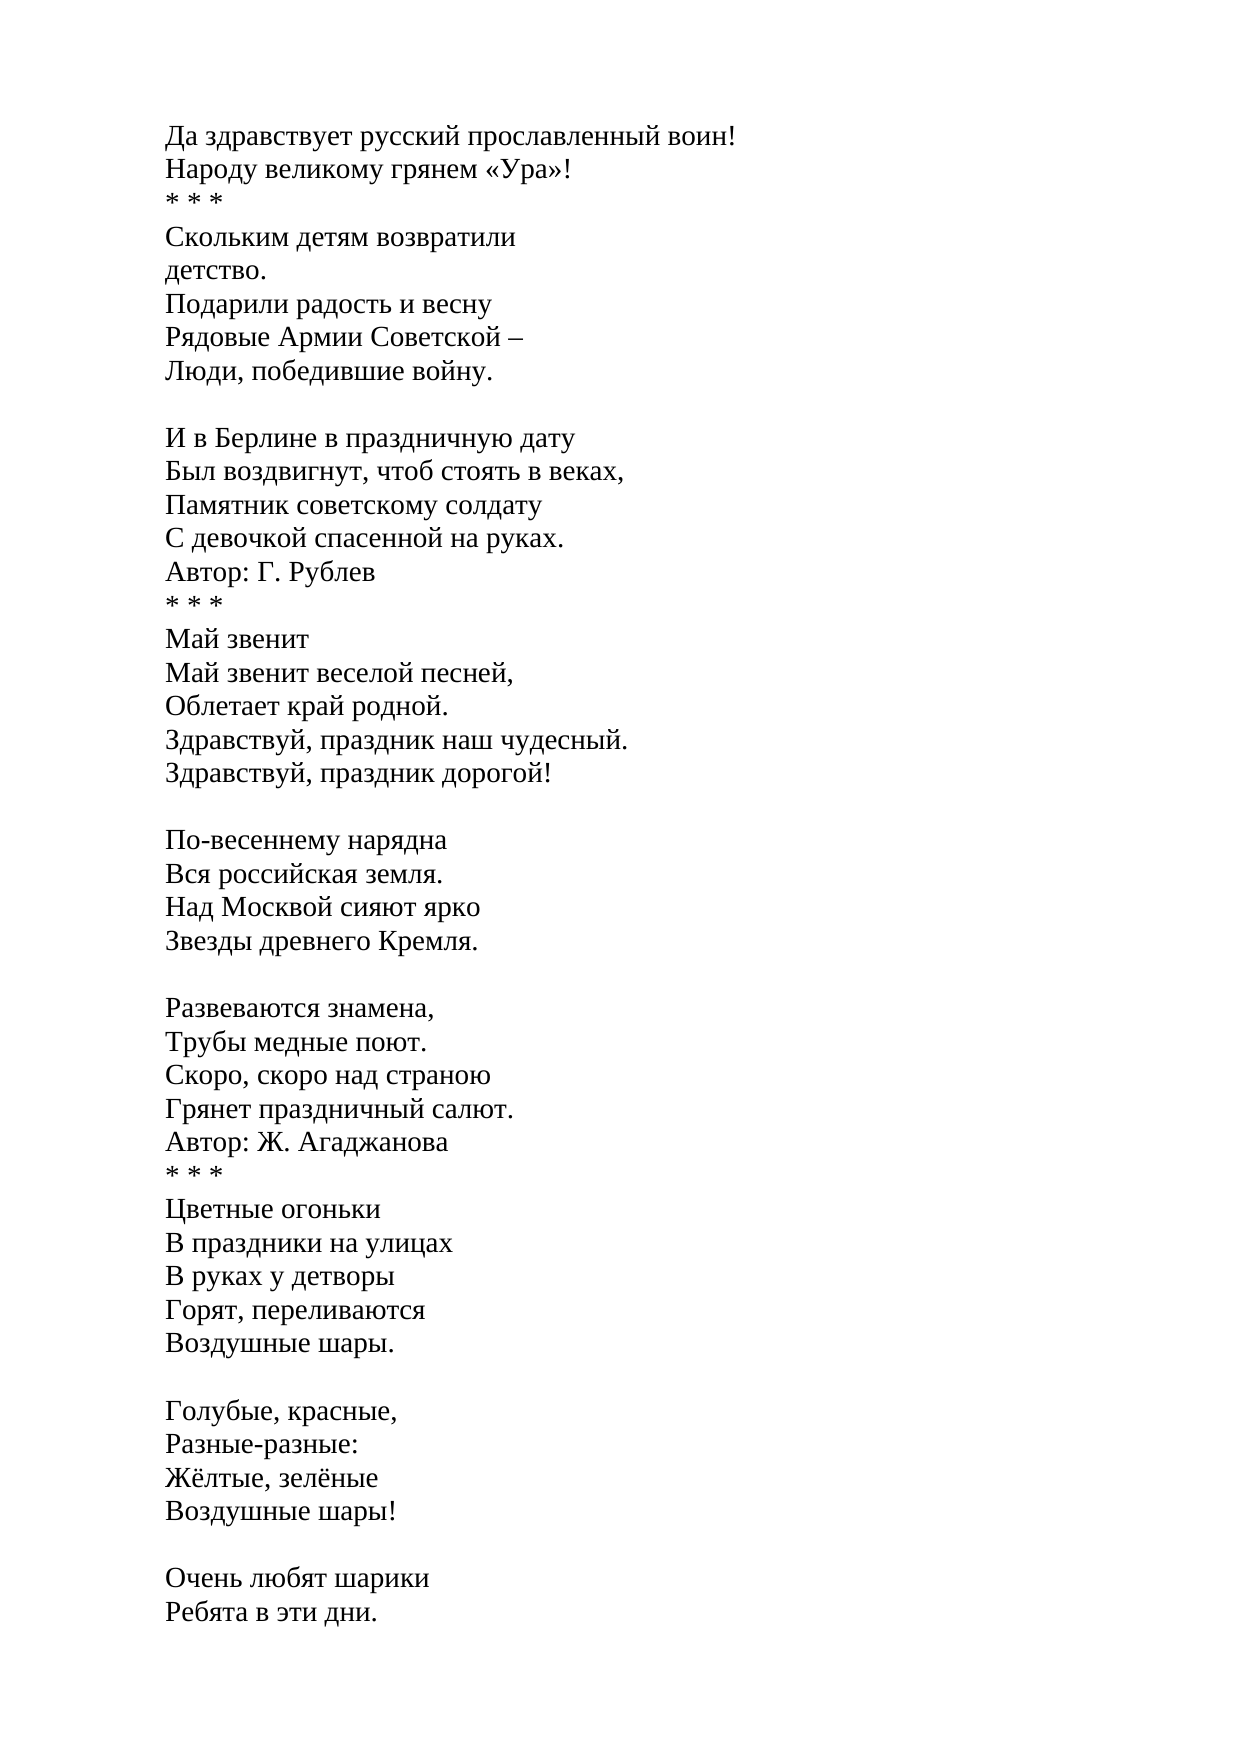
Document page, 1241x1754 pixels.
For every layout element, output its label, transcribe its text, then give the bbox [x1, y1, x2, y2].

text Вся российская земля. [118, 856, 1122, 889]
text Май звенит веселой песней, [118, 655, 1122, 688]
text Жёлтые, зелёные [118, 1460, 1122, 1493]
text Ребята в эти дни. [118, 1594, 1122, 1627]
text * * * [118, 588, 1122, 621]
text Скольким детям возвратили [118, 219, 1122, 252]
text Очень любят шарики [118, 1560, 1122, 1594]
text В руках у детворы [118, 1258, 1122, 1292]
text В праздники на улицах [118, 1225, 1122, 1258]
text Здравствуй, праздник дорогой! [118, 755, 1122, 789]
text Трубы медные поют. [118, 1024, 1122, 1057]
text Разные-разные: [118, 1426, 1122, 1460]
text По-весеннему нарядна [118, 822, 1122, 856]
text детство. [118, 252, 1122, 286]
text * * * [118, 185, 1122, 219]
text Цветные огоньки [118, 1191, 1122, 1225]
text Здравствуй, праздник наш чудесный. [118, 722, 1122, 755]
text Да здравствует русский прославленный воин! [118, 118, 1122, 152]
text Голубые, красные, [118, 1393, 1122, 1426]
text Горят, переливаются [118, 1292, 1122, 1326]
text Автор: Ж. Агаджанова [118, 1124, 1122, 1158]
text Облетает край родной. [118, 688, 1122, 722]
text Развеваются знамена, [118, 990, 1122, 1024]
text С девочкой спасенной на руках. [118, 521, 1122, 554]
text Памятник советскому солдату [118, 487, 1122, 521]
text И в Берлине в праздничную дату [118, 420, 1122, 453]
text Подарили радость и весну [118, 286, 1122, 319]
text Народу великому грянем «Ура»! [118, 152, 1122, 185]
text Воздушные шары! [118, 1493, 1122, 1527]
text Грянет праздничный салют. [118, 1091, 1122, 1124]
text Май звенит [118, 621, 1122, 655]
text Звезды древнего Кремля. [118, 923, 1122, 957]
text Автор: Г. Рублев [118, 554, 1122, 588]
text Скоро, скоро над страною [118, 1057, 1122, 1091]
text Люди, победившие войну. [118, 353, 1122, 386]
text Рядовые Армии Советской – [118, 319, 1122, 353]
text Над Москвой сияют ярко [118, 889, 1122, 923]
text Воздушные шары. [118, 1326, 1122, 1359]
text * * * [118, 1158, 1122, 1191]
text Был воздвигнут, чтоб стоять в веках, [118, 453, 1122, 487]
